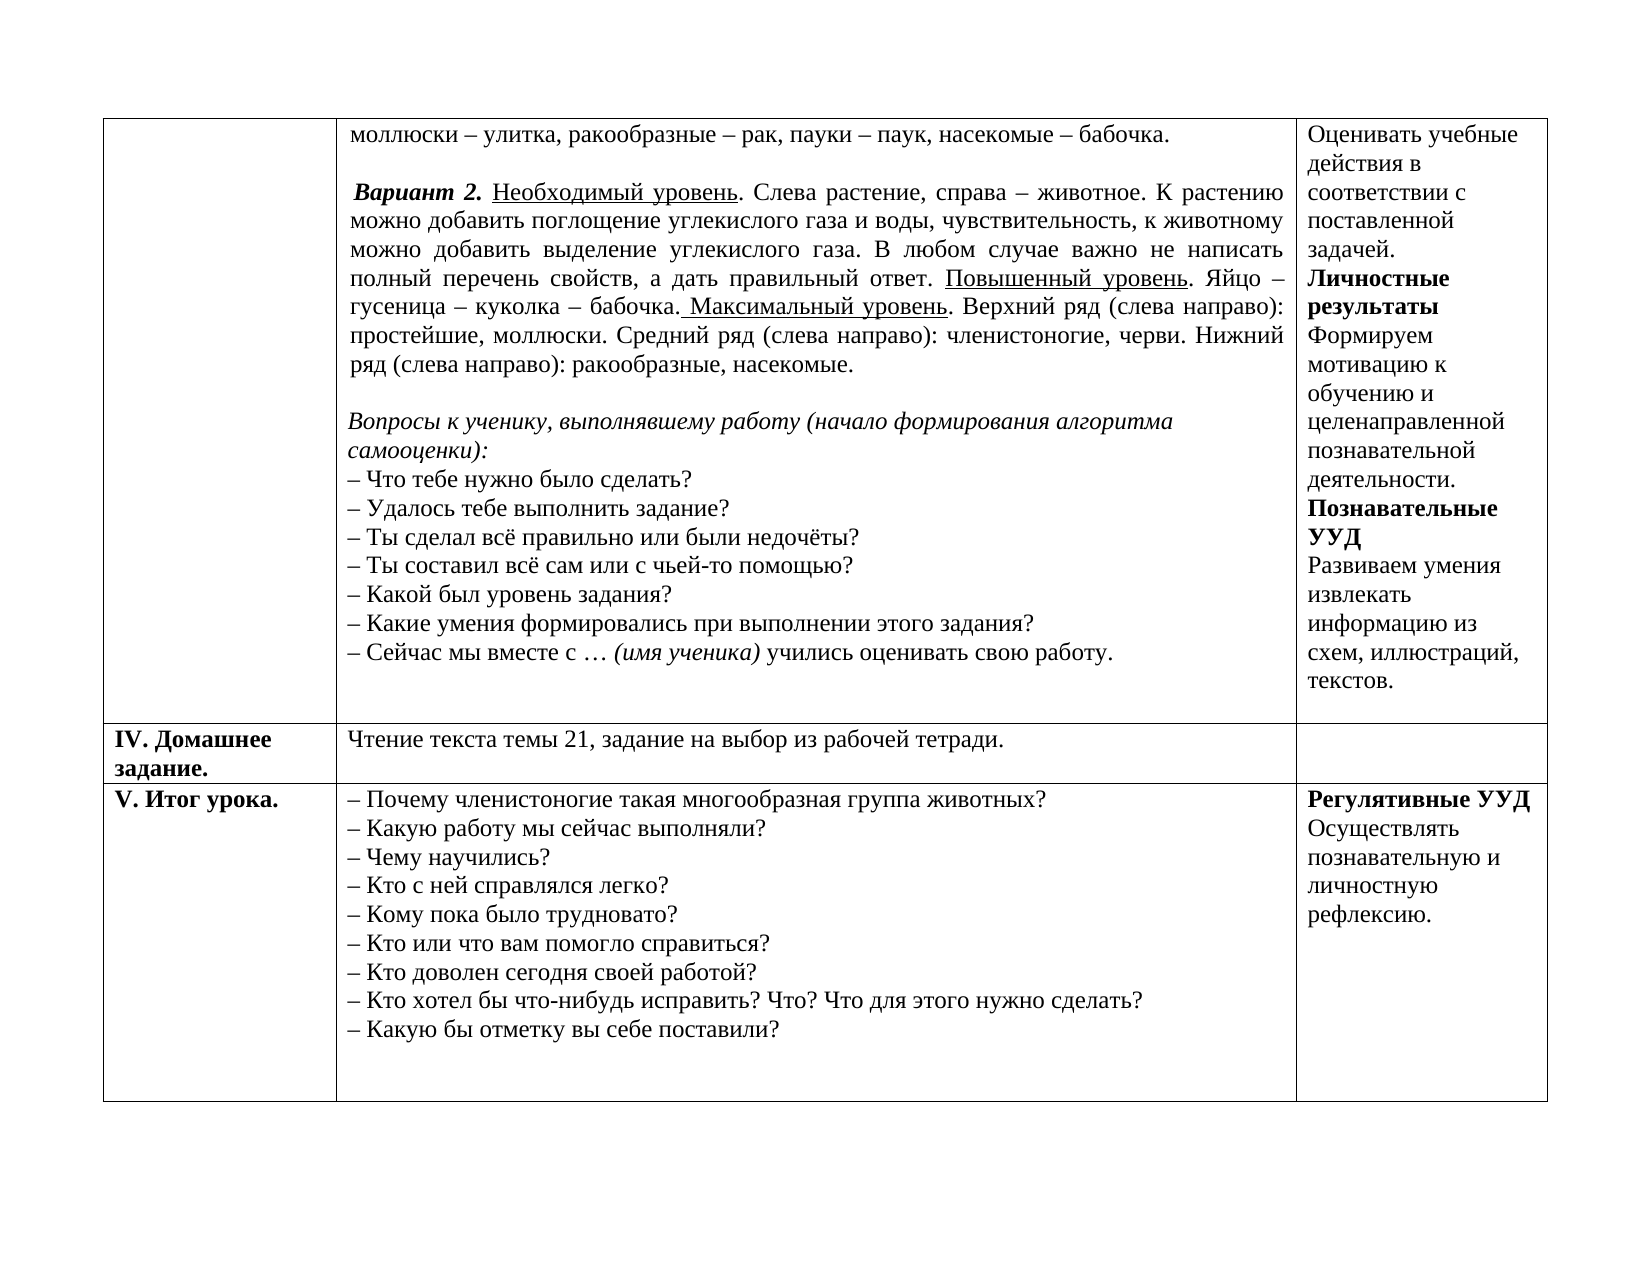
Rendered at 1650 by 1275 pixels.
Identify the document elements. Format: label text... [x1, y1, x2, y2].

table_cell [104, 119, 336, 723]
table_cell [1297, 724, 1547, 783]
table_cell – Почему членистоногие такая многообразная группа животных? – Какую работу мы сейчас выполняли? – Чему научились? – Кто с ней справлялся легко? – Кому пока было трудновато? – Кто или что вам помогло справиться? – Кто доволен сегодня своей работой? – Кто хотел бы что-нибудь исправить? Что? Что для этого нужно сделать? – Какую бы отметку вы себе поставили? [337, 784, 1296, 1101]
table_cell ΙV. Домашнее задание. [104, 724, 336, 783]
table_cell V. Итог урока. [104, 784, 336, 1101]
table_cell Регулятивные УУД Осуществлять познавательную и личностную рефлексию. [1297, 784, 1307, 1101]
table_cell Чтение текста темы 21, задание на выбор из рабочей тетради. [337, 724, 1296, 783]
table_cell Регулятивные УУД Осуществлять познавательную и личностную рефлексию. [1537, 784, 1547, 1101]
table_cell моллюски – улитка, ракообразные – рак, пауки – паук, насекомые – бабочка. Вариант 2. Необходимый уровень. Слева растение, справа – животное. К растению можно добавить поглощение углекислого газа и воды, чувствительность, к животному можно добавить выделение углекислого газа. В любом случае важно не написать полный перечень свойств, а дать правильный ответ. Повышенный уровень. Яйцо – гусеница – куколка – бабочка. Максимальный уровень. Верхний ряд (слева направо): простейшие, моллюски. Средний ряд (слева направо): членистоногие, черви. Нижний ряд (слева направо): ракообразные, насекомые. Вопросы к ученику, выполнявшему работу (начало формирования алгоритма самооценки): – Что тебе нужно было сделать? – Удалось тебе выполнить задание? – Ты сделал всё правильно или были недочёты? – Ты составил всё сам или с чьей-то помощью? – Какой был уровень задания? – Какие умения формировались при выполнении этого задания? – Сейчас мы вместе с … (имя ученика) учились оценивать свою работу. [337, 119, 1296, 723]
